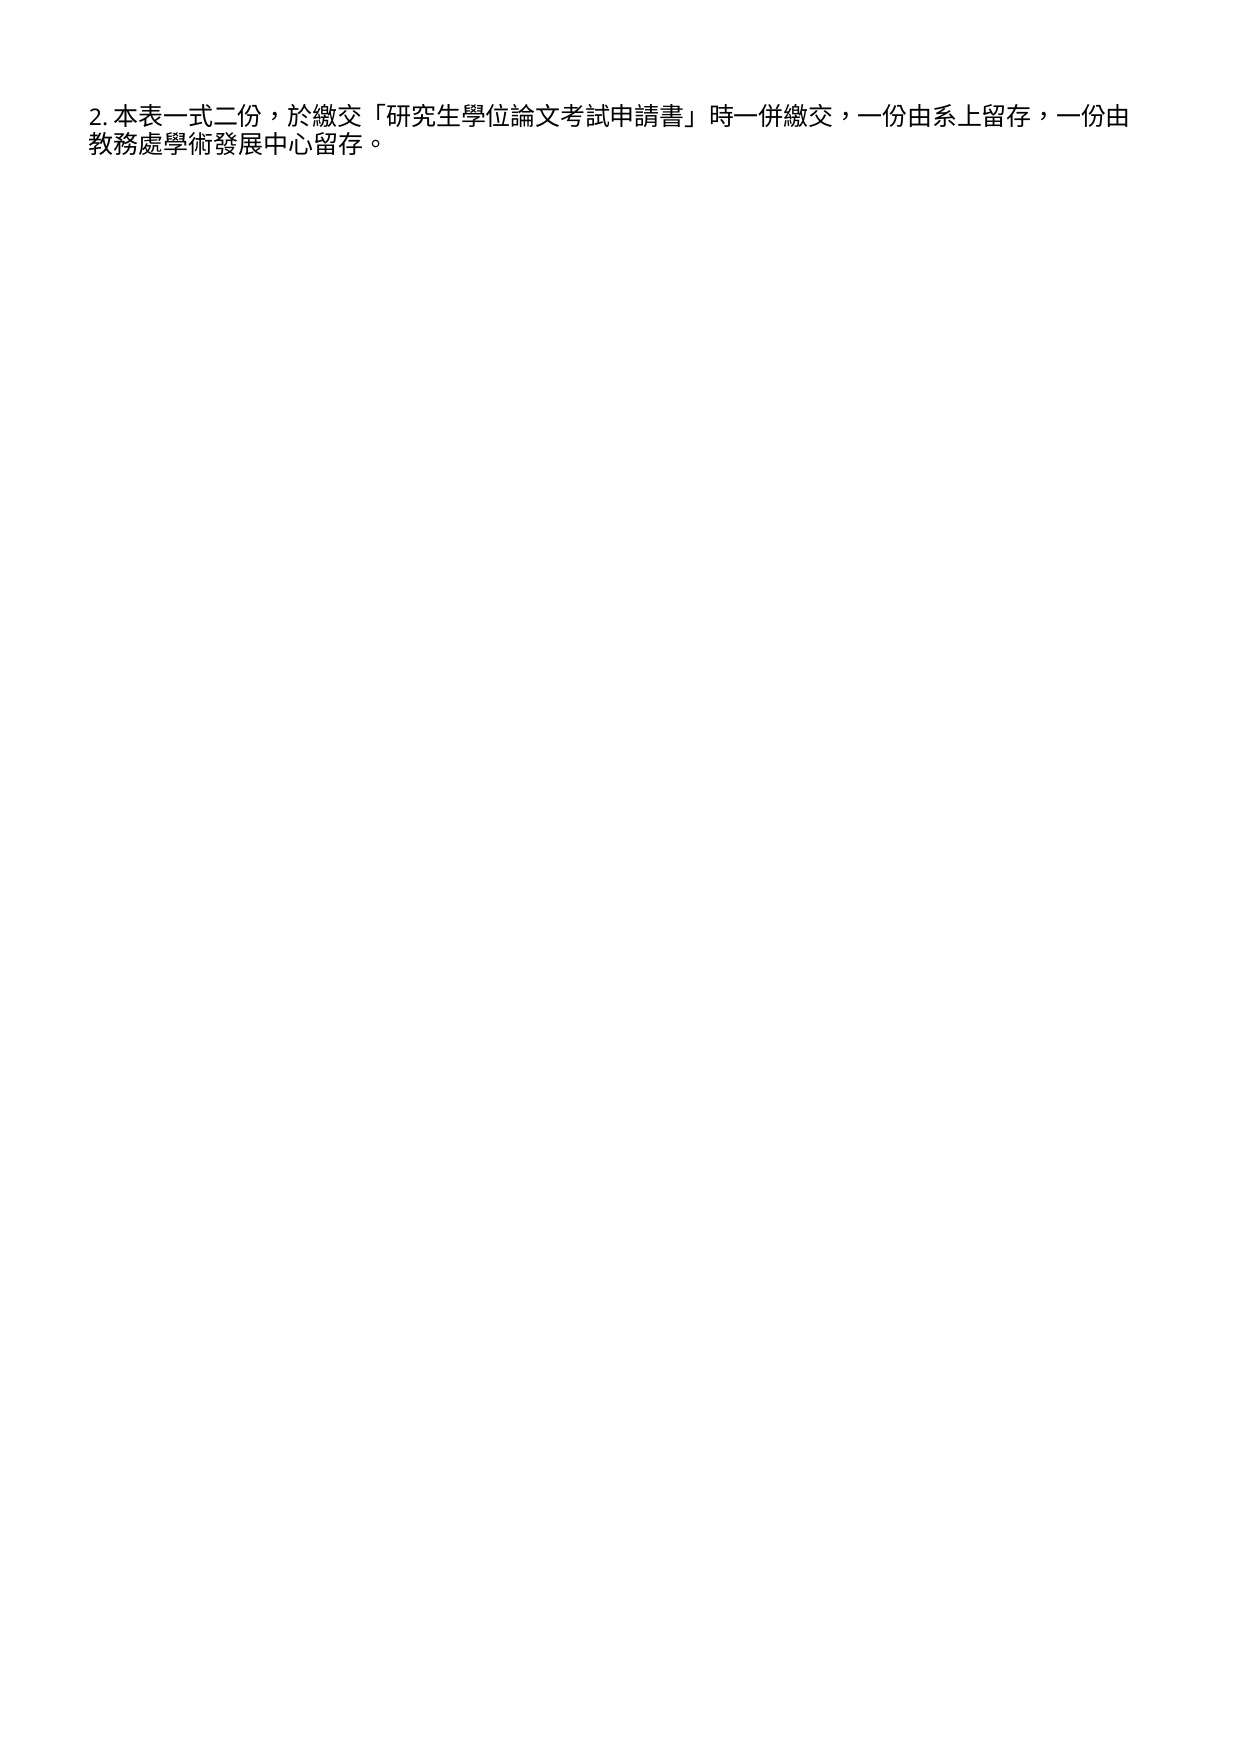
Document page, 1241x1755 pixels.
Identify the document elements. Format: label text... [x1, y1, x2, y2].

list 本表一式二份，於繳交「研究生學位論文考試申請書」時一併繳交，一份由系上留存，一份由教務處學術發展中心留存。 [89, 102, 1139, 161]
